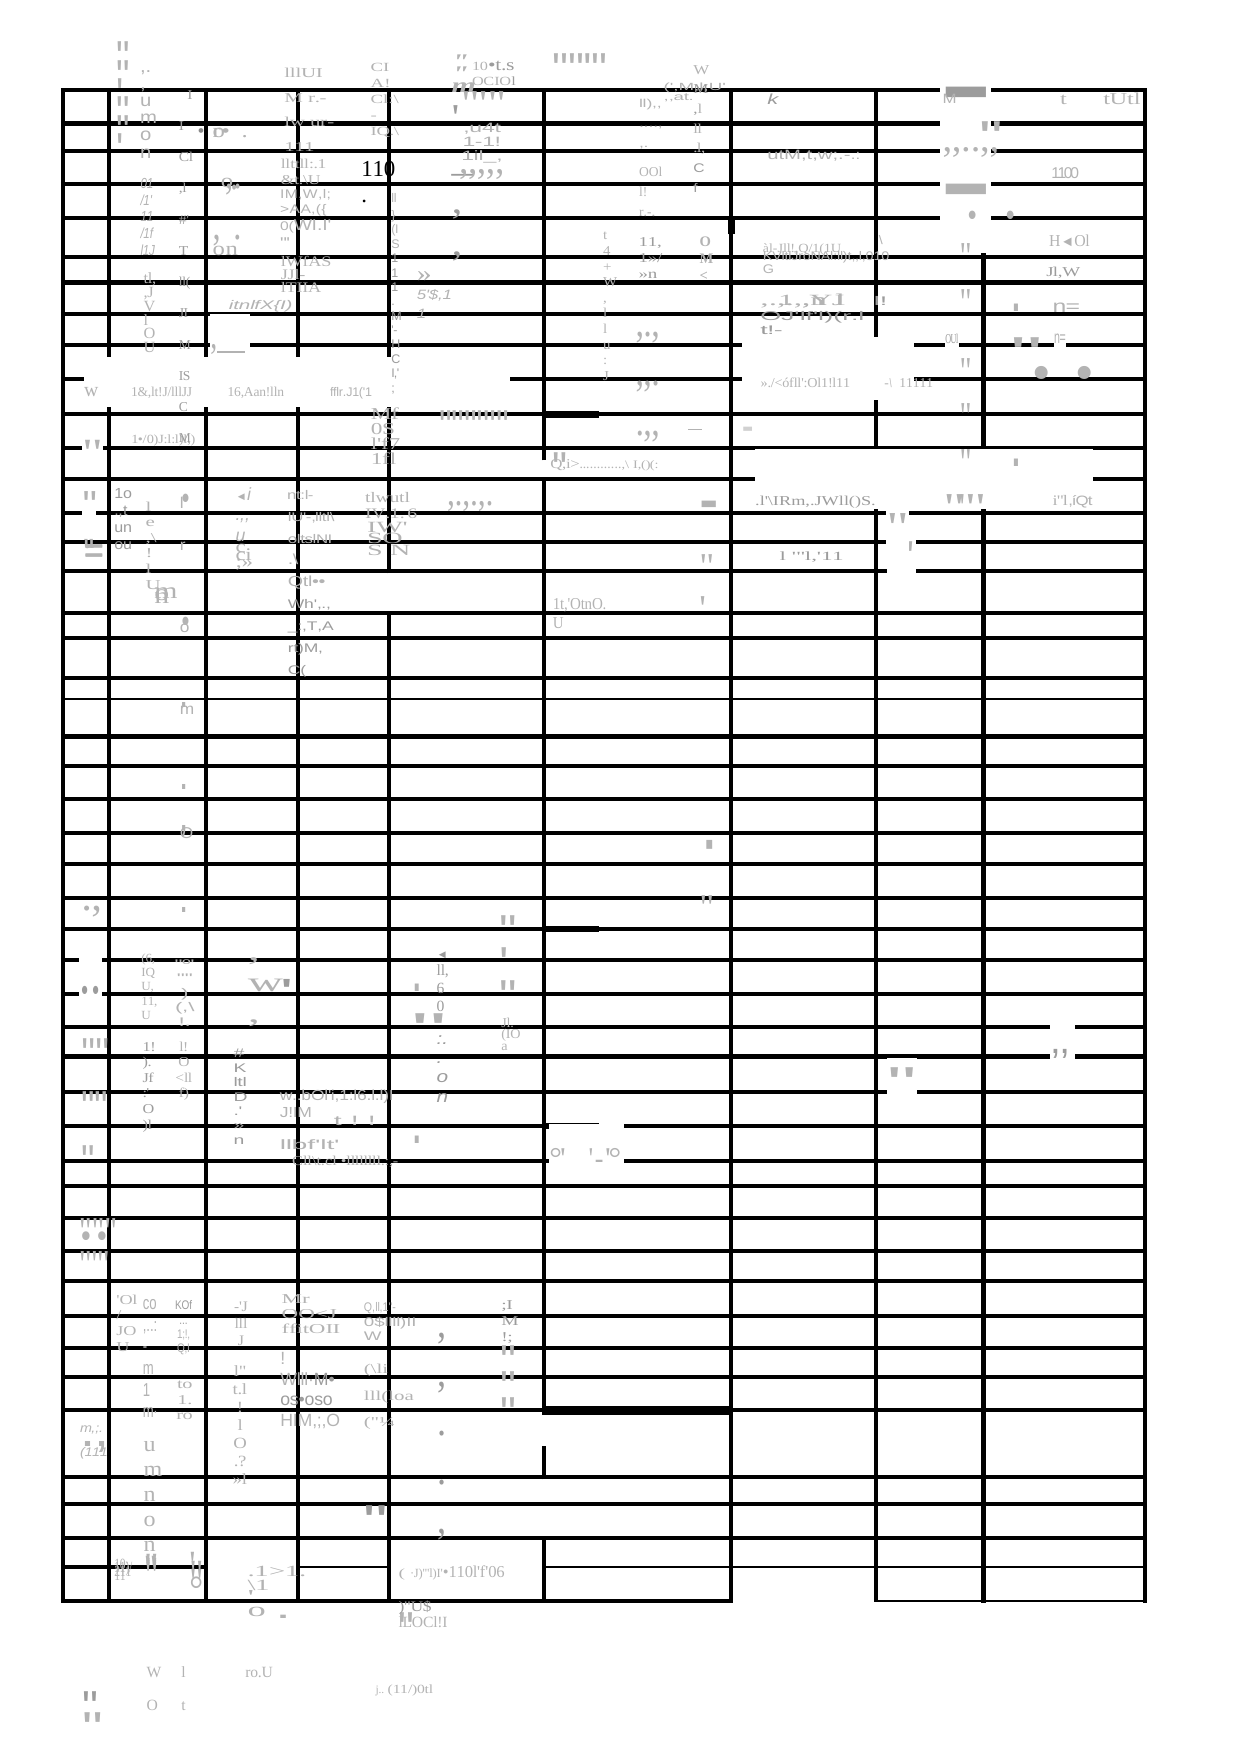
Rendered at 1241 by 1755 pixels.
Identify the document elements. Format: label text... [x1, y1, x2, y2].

text " WOltro.U [245, 1651, 305, 1684]
text ,.,.,,n l l!OJ'lf'l)(r.l t!- [760, 316, 874, 337]
text !Wlll·M•os•osoHIM,;,O [300, 1412, 343, 1430]
text n= [1030, 285, 1080, 312]
text :..on [436, 1059, 450, 1090]
text ,w, [248, 962, 256, 979]
text .lr.ó.m.,O. [179, 768, 188, 797]
text ., ''''""" [111, 1094, 118, 1124]
text " WOltro.U [82, 1651, 117, 1717]
text lWfASJJl-lTIIA [300, 259, 335, 280]
text .. """"'" [111, 1220, 118, 1249]
text ., ''''""" [81, 1059, 107, 1090]
text ( ·J)'"l)I'•110l'f'06 " )"U$ lLOCl!I [398, 1603, 522, 1628]
text (\li lll(loa("¼ " [391, 1412, 418, 1458]
text 11,1»/»n [638, 259, 664, 280]
text ,.,umon [140, 58, 156, 88]
text u == [83, 557, 107, 564]
text 1!). Jf:'O)l [142, 1094, 157, 1124]
text llttll:.1&t.\U [300, 156, 335, 182]
text '_,, [451, 95, 456, 121]
text .". [1010, 259, 1015, 280]
text """""' [959, 381, 976, 412]
text " 1t,'OtnO.U [553, 573, 608, 611]
text ◄i.,,u [235, 515, 251, 540]
text "'" [499, 962, 522, 992]
text ., ''''""" [81, 931, 107, 958]
text " WOltro.U [146, 1651, 159, 1717]
text » 5'$,11 [417, 264, 454, 280]
text .. """"'" [79, 1188, 107, 1216]
text " [82, 483, 96, 528]
text .lr.ó.m.,O. [179, 835, 188, 862]
text " 1t,'OtnO.U [553, 615, 608, 632]
text ,w, [248, 935, 256, 958]
text ""'""' [116, 58, 121, 88]
text -'J [232, 1298, 249, 1314]
text .lr.ó.m.,O. [179, 515, 188, 540]
text lllUIM r.-lw ur-111 [300, 92, 335, 121]
text 10•t.sOCIOl [472, 58, 522, 88]
text .lr.ó.m.,O. [179, 700, 188, 734]
text IICl,l#'T ll(JIMISCM [178, 92, 193, 121]
text lllUIM r.-lw ur-111 [284, 58, 335, 88]
text !Wlll·M•os•osoHIM,;,O [300, 1350, 343, 1375]
text '_,, [451, 186, 456, 216]
text Jl.(IOa [501, 1029, 522, 1053]
text ,w, [248, 996, 256, 1025]
text IICl,l#'T ll(JIMISCM [178, 153, 193, 182]
text k utM,t,w;.-.:M .".·t·tUtl ,,..,, [991, 92, 1143, 121]
text ,u4t1-1!1il_, [458, 153, 506, 163]
text """""' [959, 515, 976, 529]
text "'" [499, 996, 522, 1018]
text ,.,umon [140, 92, 156, 121]
text tl,,JVlOU [143, 285, 156, 312]
text àl-Jll!,Q/1(1U \KVltlJroNAl:ll)t,,l,010G [763, 259, 874, 276]
text OM< [699, 263, 703, 280]
text " 1t,'OtnO.U [755, 449, 961, 455]
text l!O<llf) [174, 1038, 193, 1054]
text ., ''''""" [81, 996, 107, 1025]
text ""'""' [116, 92, 121, 121]
text """""' [959, 285, 976, 312]
list ll}(IS111.M'-HCI,'; [361, 259, 387, 280]
text ,,.., [437, 1318, 447, 1346]
text ,,_ [1050, 1019, 1075, 1062]
list r•.o,..,o.on [208, 153, 249, 182]
text l"t.l!lO.?»l [232, 1379, 247, 1408]
text cci;» [235, 546, 251, 569]
list r•.o,..,o.on [208, 97, 249, 121]
text .lr.ó.m.,O. [179, 640, 188, 676]
text .1>1.\1 ' o . [247, 1603, 311, 1619]
text ,,.., [437, 1350, 447, 1375]
text IICl,l#'T ll(JIMISCM [178, 220, 193, 255]
text nt:l-lU'-,lltl\oltslNI.\Qtl•• Wh',.,_:,T,Art)M,C( [300, 481, 334, 511]
text lWfASJJl-lTIIA [281, 259, 296, 280]
text :..on [436, 1029, 450, 1054]
text Cll\t.cl •llllllll.:,- [300, 1153, 387, 1159]
text le,\! l U [145, 573, 157, 592]
text '_,, [451, 153, 456, 174]
text OUl [945, 332, 959, 347]
text IW'SOS N [367, 523, 387, 540]
text k utM,t,w;.-.:M .".·t·tUtl ,,..,, [767, 126, 872, 149]
text co,..:-m1m· [143, 1379, 157, 1408]
subtitle umnon [143, 1479, 157, 1502]
text M!; [501, 1318, 522, 1344]
text ' w..bOl'i,1:l6.l.l)IJ!IM t ! !llbf'lt' [300, 938, 387, 958]
text #KltlD.'»n [233, 1128, 250, 1147]
text (6,IQU,11,U [141, 962, 157, 992]
text 0 [436, 996, 449, 1014]
text IICl,l#'T ll(JIMISCM [178, 285, 193, 312]
text """""' [959, 259, 976, 280]
text "'" [499, 931, 522, 958]
text "º'"")(,\!. [174, 996, 195, 1025]
text » 5'$,11 [417, 285, 454, 312]
text """""' [959, 416, 976, 446]
list ll}(IS111.M'-HCI,'; [361, 155, 387, 182]
text .. """"'" [79, 1220, 107, 1249]
text IICl,l#'T ll(JIMISCM [178, 186, 193, 216]
text ' w..bOl'i,1:l6.l.l)IJ!IM t ! !llbf'lt' [300, 962, 387, 992]
text .". [411, 996, 416, 1025]
text , [210, 314, 250, 357]
text [111, 1379, 119, 1408]
text ,.,umon [140, 126, 156, 149]
text .". [411, 962, 416, 992]
text " 1t,'OtnO.U [553, 481, 608, 511]
text ., ''''""" [111, 962, 118, 992]
text k utM,t,w;.-.:M .".·t·tUtl ,,..,, [991, 126, 1143, 149]
text ""'" [553, 58, 609, 88]
text co,..:-m1m· [143, 1350, 157, 1375]
text °' ,'-'°"' [549, 1127, 624, 1174]
text ,w, [248, 980, 256, 992]
text ,.,,,..,, [635, 297, 664, 312]
text ,.,,,..,, [635, 347, 664, 377]
text !Wlll·M•os•osoHIM,;,O [300, 1379, 343, 1408]
text .". [1010, 316, 1015, 343]
text Mr OO<J ffitOII [300, 1291, 343, 1314]
text IICl,l#'T ll(JIMISCM [178, 316, 193, 343]
text #KltlD.'»n [233, 1094, 250, 1124]
text l!O<llf) [174, 1059, 193, 1090]
text [80, 1365, 107, 1375]
text le,\! l U [145, 544, 157, 569]
text ., ''''""" [81, 1029, 107, 1054]
text ,u4t1-1!1il_, [458, 126, 506, 149]
text k utM,t,w;.-.:M .".·t·tUtl ,,..,, [767, 153, 872, 170]
text " [82, 1704, 103, 1754]
text ro [176, 1412, 193, 1423]
text (\li lll(loa("¼ " [391, 1353, 418, 1375]
text - [940, 156, 991, 253]
text (\li lll(loa("¼ " [391, 1379, 418, 1408]
text IM,W,l;>AA,({ 0(WI.I'"' [280, 187, 296, 216]
text """ [500, 1379, 522, 1408]
text nt:l-lU'-,lltl\oltslNI.\Qtl•• Wh',.,_:,T,Art)M,C( [300, 573, 334, 611]
text " [887, 533, 916, 583]
text .". [411, 1059, 416, 1090]
text ,.,.,. [447, 490, 522, 509]
text - [940, 0, 991, 156]
text Mr OO<J ffitOII [281, 1291, 296, 1314]
text Jl,W [1030, 264, 1080, 280]
text .lr.ó.m.,O. [179, 544, 188, 569]
text k utM,t,w;.-.:M .".·t·tUtl ,,..,, [991, 58, 1157, 170]
text .". [411, 1128, 416, 1159]
text l"t.l!lO.?»l [232, 1412, 247, 1475]
text w 1&,lt!J/lllJJ 16,Aan!lln fflr.J1('1 """'"" [84, 357, 510, 407]
text " 1t,'OtnO.U [553, 416, 608, 446]
text 1!). Jf:'O)l [142, 1059, 157, 1090]
text " [82, 432, 103, 474]
text ◄ [436, 947, 449, 958]
text "º'"")(,\!. [174, 962, 195, 992]
text ll,6 [436, 962, 449, 992]
text .". [1010, 285, 1015, 312]
text " WOltro.U [181, 1651, 188, 1717]
text lWfASJJl-lTIIA [300, 285, 335, 295]
text .lr.ó.m.,O. [179, 801, 188, 831]
list ll}(IS111.M'-HCI,'; [361, 316, 387, 343]
text k utM,t,w;.-.:M .".·t·tUtl ,,..,, [767, 58, 872, 88]
text -»./<ófll':Ol1!l11 -\ 11111SQMf '4,MIX [742, 337, 914, 400]
text 1 ,YJ [778, 291, 846, 308]
text Mf0Sl'f71fl [391, 416, 400, 446]
text .1>1.\1 ' o . [247, 1566, 296, 1599]
text .lr.ó.m.,O. [179, 481, 188, 511]
text ' w..bOl'i,1:l6.l.l)IJ!IM t ! !llbf'lt' [300, 996, 387, 1025]
subtitle umnon [143, 1506, 157, 1536]
text n= [1054, 328, 1066, 348]
text [111, 1412, 119, 1462]
text ,,.., [437, 1506, 447, 1536]
list ll}(IS111.M'-HCI,'; [361, 220, 387, 255]
text " 1t,'OtnO.U [553, 544, 608, 569]
text Q,ll,1"-0$llll)IIW [391, 1300, 418, 1314]
text tlwutl IV.1. 6 [365, 488, 387, 511]
text (\li lll(loa("¼ " [364, 1379, 387, 1408]
text OM< [699, 233, 703, 253]
text ' w..bOl'i,1:l6.l.l)IJ!IM t ! !llbf'lt' [300, 1094, 387, 1124]
text (\li lll(loa("¼ " [364, 1353, 387, 1375]
text .lr.ó.m.,O. [179, 866, 188, 896]
text l '"l,'11 [779, 549, 845, 563]
text .1>1.\1 ' o . [300, 1568, 311, 1599]
list r•.o,..,o.on [208, 220, 249, 255]
text CIA!Cl:\- IQ.\ [370, 58, 400, 88]
text 01/1'11/1fl1J [140, 220, 156, 255]
text """""' [959, 347, 976, 377]
text " 1t,'OtnO.U [553, 450, 608, 456]
text Q,ll,1"-0$llll)IIW [391, 1318, 418, 1343]
text ,,.., [437, 1412, 447, 1475]
text ,.,,,..,, [635, 316, 664, 343]
text ., ''''""" [81, 1163, 107, 1184]
text .. """"'" [111, 1188, 118, 1216]
text àl-Jll!,Q/1(1U \KVltlJroNAl:ll)t,,l,010G [763, 227, 874, 255]
text IM,W,l;>AA,({ 0(WI.I'"' [280, 220, 296, 252]
text 1•/0)J:l:l)l,) [131, 432, 198, 446]
text H◄Ol [1030, 231, 1090, 250]
text 01/1'11/1fl1J [140, 186, 156, 216]
text IM,W,l;>AA,({ 0(WI.I'"' [300, 220, 335, 252]
text Mf0Sl'f71fl [371, 450, 387, 467]
text '_,, [451, 220, 456, 255]
text " 1t,'OtnO.U [553, 393, 608, 412]
text llttll:.1&t.\U [281, 156, 296, 182]
text ,.,.,,n l l!OJ'lf'l)(r.l t!- [760, 289, 874, 312]
text ., m,;.(111 [80, 1412, 107, 1462]
text """""' [959, 316, 976, 343]
text .". [411, 931, 416, 958]
text tl,,JVlOU [143, 316, 156, 343]
text .". [411, 1094, 416, 1124]
text .. """"'" [79, 1253, 107, 1279]
text k utM,t,w;.-.:M .".·t·tUtl ,,..,, [991, 153, 1143, 170]
text [80, 1379, 107, 1408]
text :..on [436, 1094, 450, 1106]
text .". [1010, 416, 1015, 446]
text ,,.., [437, 1379, 447, 1408]
text ., ''''""" [111, 996, 118, 1025]
text CIA!Cl:\- IQ.\ [370, 92, 387, 121]
text ,.,,,..,, [635, 381, 664, 412]
text ., ''''""" [111, 1128, 118, 1159]
text ' w..bOl'i,1:l6.l.l)IJ!IM t ! !llbf'lt' [300, 1059, 387, 1090]
text IW'SOS N [391, 544, 417, 557]
text .". [411, 1029, 416, 1054]
text " 1t,'OtnO.U [969, 449, 1093, 455]
list r•.o,..,o.on [208, 126, 249, 149]
text ,.,,,..,, [635, 416, 664, 444]
text ;I [501, 1297, 522, 1314]
text co,..:-m1m· [143, 1292, 157, 1314]
text Cll\t.cl •llllllll.:,- [300, 1163, 387, 1169]
text lllJ [232, 1318, 249, 1346]
text ,,.., [437, 1297, 447, 1314]
text KOf ... 1;!,Q,I [173, 1318, 193, 1346]
text 'Ol/JOU [116, 1318, 121, 1346]
text ., ''''""" [81, 1094, 107, 1124]
text » 5'$,11 [417, 316, 454, 323]
text """ [500, 1412, 522, 1434]
text 1!). Jf:'O)l [142, 1038, 157, 1054]
text ( ·J)'"l)I'•110l'f'06 " )"U$ lLOCl!I [398, 1571, 522, 1599]
text ◄i.,,u [235, 483, 251, 511]
text ll),,....,,. OOll!r.-.WM,lll.l,Cf [639, 153, 666, 182]
subtitle umnon [143, 1540, 157, 1557]
text IW'SOS N [391, 523, 417, 540]
text (\li lll(loa("¼ " [364, 1412, 387, 1458]
text !Wlll·M•os•osoHIM,;,O [280, 1379, 296, 1408]
text " [887, 1058, 917, 1108]
text ,,.., [437, 1479, 447, 1502]
text 11,1»/»n [638, 234, 664, 255]
text .lr.ó.m.,O. [179, 573, 188, 611]
text '"" [458, 92, 510, 121]
text IW'SOS N [367, 544, 387, 557]
text nt:l-lU'-,lltl\oltslNI.\Qtl•• Wh',.,_:,T,Art)M,C( [300, 640, 334, 676]
text tlwutl IV.1. 6 [391, 488, 417, 511]
list ll}(IS111.M'-HCI,'; [361, 186, 387, 216]
text "''""" [144, 1577, 158, 1587]
text lllUIM r.-lw ur-111 [300, 126, 335, 149]
text " 1t,'OtnO.U [553, 471, 608, 477]
text le,\! l U [145, 515, 157, 540]
text " 1t,'OtnO.U [553, 515, 608, 540]
text ll),,....,,. OOll!r.-.WM,lll.l,Cf [639, 186, 666, 216]
text ' w..bOl'i,1:l6.l.l)IJ!IM t ! !llbf'lt' [300, 1029, 387, 1054]
text .". [1010, 347, 1015, 377]
text .. """"'" [111, 1253, 118, 1279]
text co,..:-m1m· [143, 1318, 157, 1346]
list ll}(IS111.M'-HCI,'; [361, 285, 387, 312]
text .. [79, 932, 102, 1008]
text Q,ll,1"-0$llll)IIW [364, 1318, 387, 1343]
text k utM,t,w;.-.:M .".·t·tUtl ,,..,, [767, 92, 872, 121]
list r•.o,..,o.on [208, 186, 249, 216]
text Q,i> ,\ I,()(: [550, 456, 661, 471]
subtitle umnon [143, 1431, 157, 1475]
text ,,,,, [458, 166, 506, 176]
text ' w..bOl'i,1:l6.l.l)IJ!IM t ! !llbf'lt' [300, 1128, 387, 1152]
text .". [1010, 381, 1015, 412]
text IM,W,l;>AA,({ 0(WI.I'"' [300, 187, 335, 216]
text ., ''''""" [111, 1059, 118, 1090]
text (6,IQU,11,U [141, 996, 157, 1022]
text to1. [176, 1379, 193, 1408]
text "'" [499, 921, 522, 927]
text j.. (11/)0tl [375, 1682, 522, 1696]
text Mr OO<J ffitOII [300, 1318, 343, 1336]
text " [886, 504, 909, 551]
text Mf0Sl'f71fl [371, 416, 387, 446]
text '_,, [451, 126, 456, 149]
text """ [500, 1356, 522, 1375]
text .lr.ó.m.,O. [179, 739, 188, 764]
text #KltlD.'»n [233, 1059, 250, 1090]
text .l'\IRm,.JWll()S. " "" i"l,íQt [755, 455, 1093, 509]
text KOf ... 1;!,Q,I [173, 1298, 193, 1314]
text ""m [451, 58, 456, 88]
text 11001 [1051, 164, 1085, 182]
text ., ''''""" [81, 1128, 107, 1159]
text itnlfX{I) [229, 298, 295, 312]
